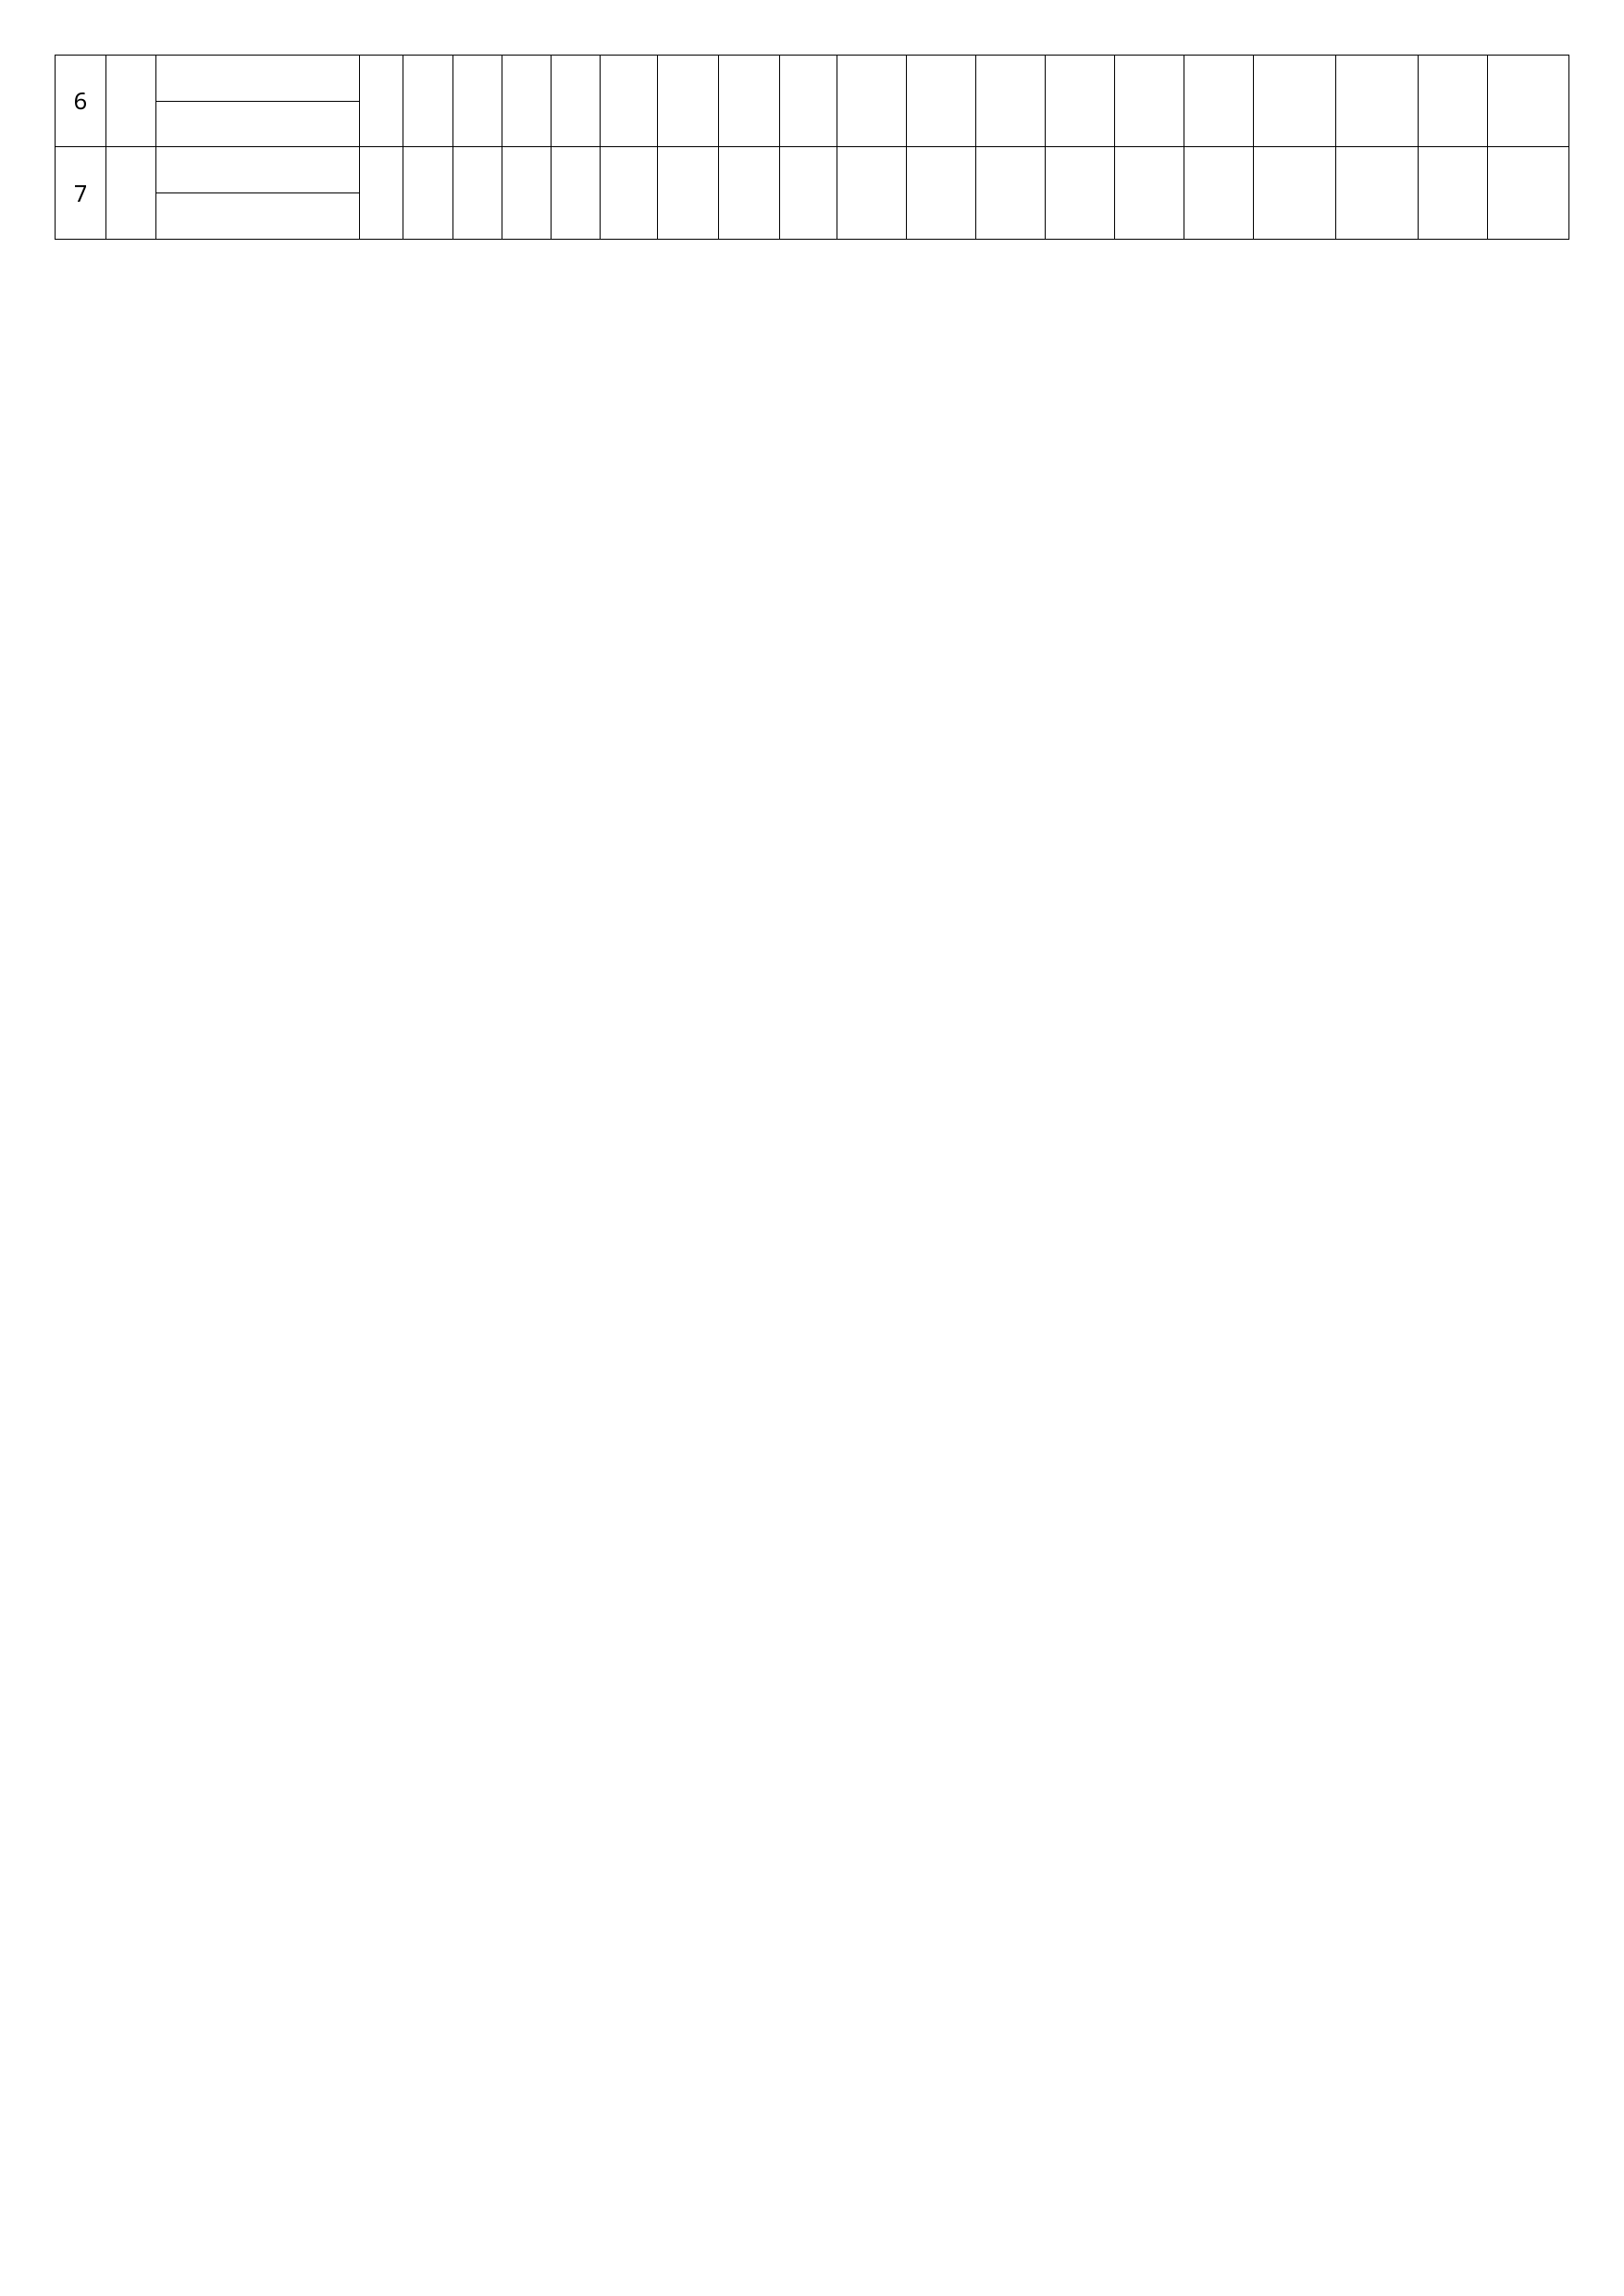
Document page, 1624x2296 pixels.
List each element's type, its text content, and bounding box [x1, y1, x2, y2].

table_cell [780, 147, 837, 238]
table_cell [1336, 56, 1418, 146]
table_cell [1254, 56, 1335, 146]
table_cell [1336, 147, 1418, 238]
table_cell [1488, 147, 1568, 238]
table_cell [502, 147, 551, 238]
table_cell [976, 56, 1045, 146]
table_cell [106, 147, 155, 238]
table_cell [1115, 147, 1184, 238]
table_cell [403, 147, 452, 238]
table_cell [1046, 56, 1114, 146]
table_cell [601, 56, 657, 146]
table_cell 6 [56, 56, 105, 146]
table_cell [976, 147, 1045, 238]
table_cell [658, 147, 718, 238]
table_cell [1419, 56, 1487, 146]
table_cell [907, 147, 975, 238]
table_cell [453, 147, 502, 238]
table_cell [719, 147, 779, 238]
table_cell [1184, 56, 1253, 146]
table_cell [1254, 147, 1335, 238]
table_cell [601, 147, 657, 238]
table_cell [1488, 56, 1568, 146]
table_cell [837, 147, 906, 238]
table_cell [1115, 56, 1184, 146]
table_cell 7 [56, 147, 105, 238]
table_cell [1184, 147, 1253, 238]
table_cell [106, 56, 155, 146]
table_cell [156, 102, 359, 146]
table_cell [360, 56, 403, 146]
table_cell [837, 56, 906, 146]
table_cell [156, 56, 359, 101]
table_cell [360, 147, 403, 238]
table_cell [1419, 147, 1487, 238]
table_cell [552, 56, 600, 146]
table_cell [156, 147, 359, 192]
table_cell [1046, 147, 1114, 238]
table_cell [156, 193, 359, 238]
table_cell [719, 56, 779, 146]
table_cell [453, 56, 502, 146]
table_cell [658, 56, 718, 146]
table_cell [907, 56, 975, 146]
table_cell [403, 56, 452, 146]
table_cell [502, 56, 551, 146]
table_cell [552, 147, 600, 238]
table_cell [780, 56, 837, 146]
